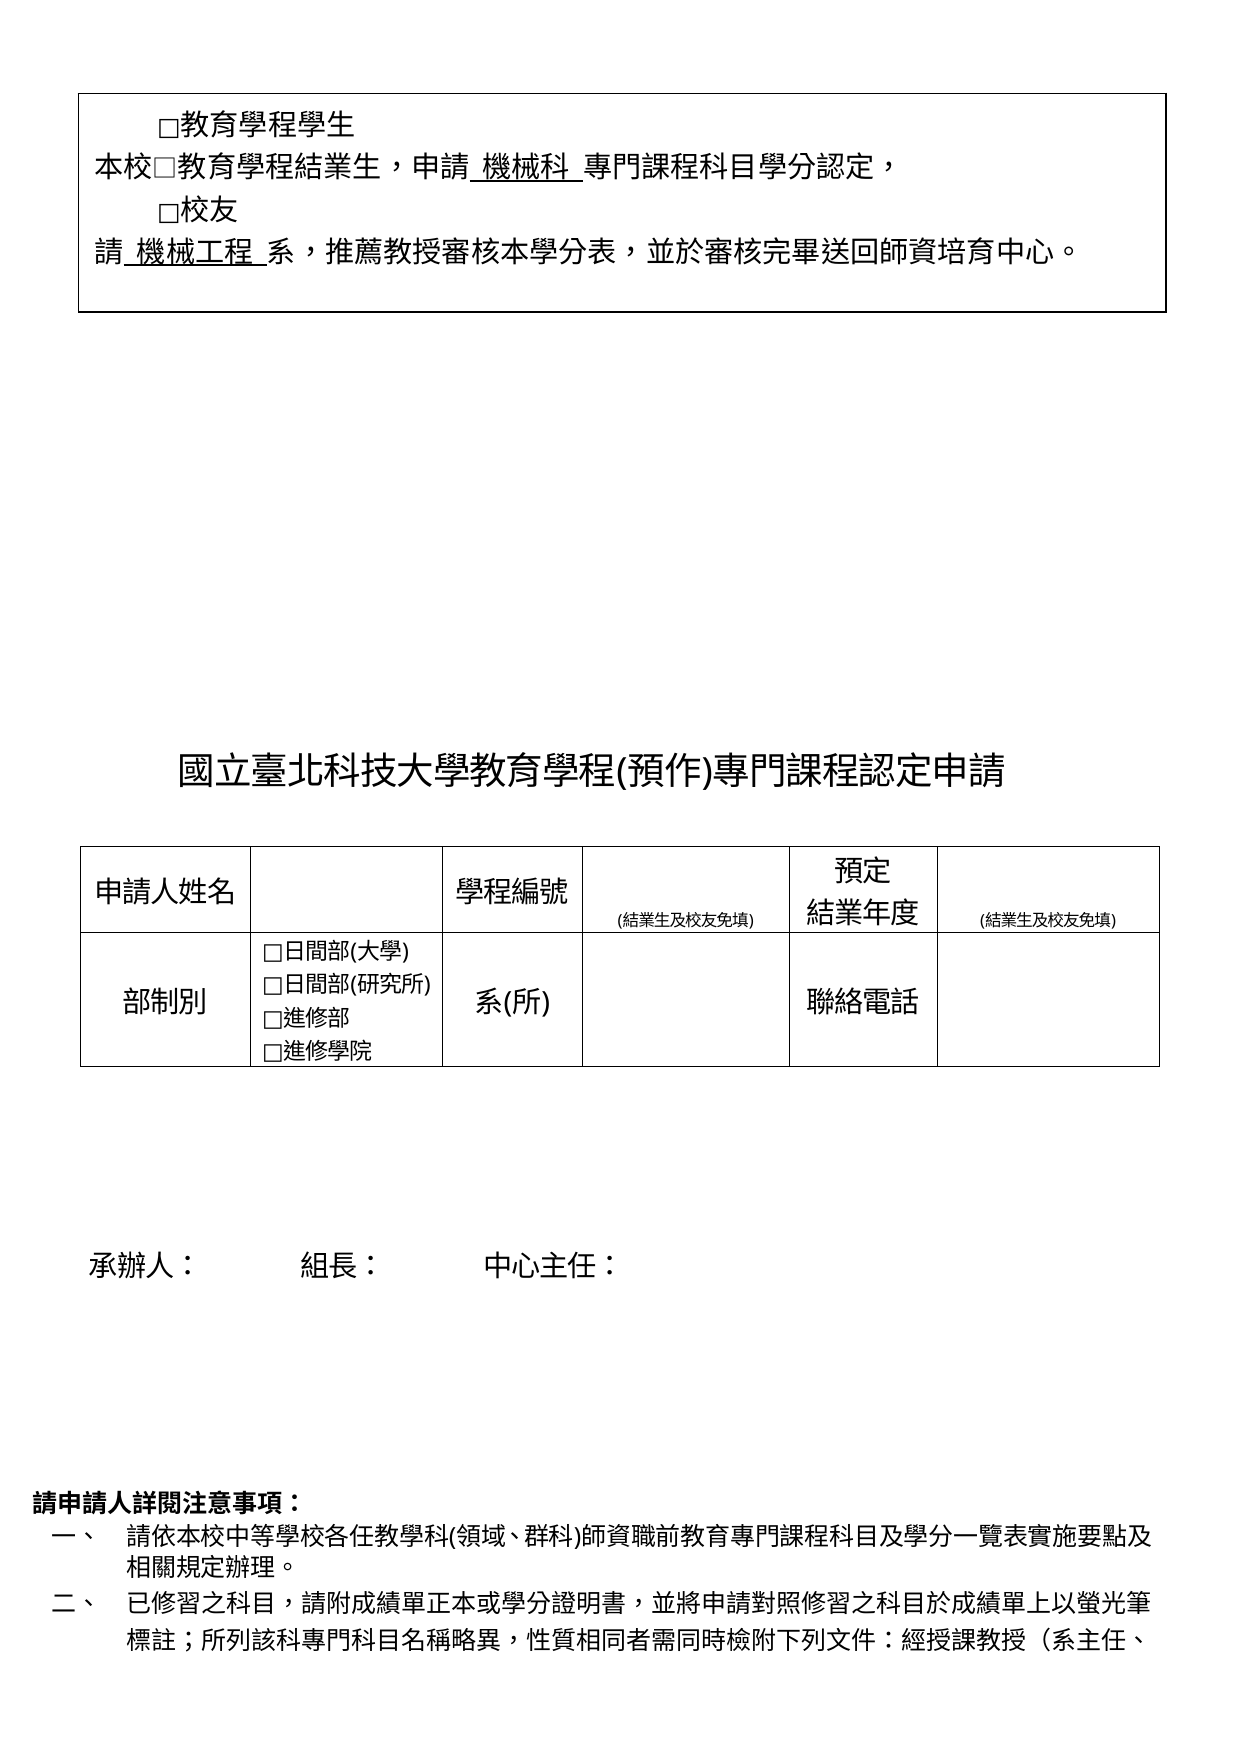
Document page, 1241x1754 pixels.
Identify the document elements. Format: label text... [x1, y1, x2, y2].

list 已修習之科目，請附成績單正本或學分證明書，並將申請對照修習之科目於成績單上以螢光筆標註；所列該科專門科目名稱略異，性質相同者需同時檢附下列文件：經授課教授（系主任、 [51, 1582, 1152, 1657]
list 請依本校中等學校各任教學科(領域、群科)師資職前教育專門課程科目及學分一覽表實施要點及相關規定辦理。 [51, 1520, 1152, 1582]
table_cell 聯絡電話 [790, 933, 937, 1066]
table_header [251, 847, 442, 932]
table_cell [938, 933, 1159, 1066]
text □教育學程學生 [157, 102, 807, 144]
text 本校□教育學程結業生，申請 機械科 專門課程科目學分認定， [94, 144, 1129, 186]
table_header (結業生及校友免填) [583, 847, 789, 932]
text 請申請人詳閱注意事項： [32, 1484, 1152, 1520]
text □校友 [157, 186, 807, 228]
table_cell 系(所) [443, 933, 582, 1066]
table_cell □日間部(大學) □日間部(研究所) □進修部 □進修學院 [251, 933, 442, 1066]
table_header 學程編號 [443, 847, 582, 932]
text 國立臺北科技大學教育學程(預作)專門課程認定申請 [32, 741, 1152, 795]
table_header 預定 結業年度 [790, 847, 937, 932]
table_header (結業生及校友免填) [938, 847, 1159, 932]
text 請 機械工程 系，推薦教授審核本學分表，並於審核完畢送回師資培育中心。 [94, 228, 1129, 271]
table_cell [583, 933, 789, 1066]
text 承辦人： 組長： 中心主任： [89, 1243, 1152, 1285]
table_cell 部制別 [81, 933, 250, 1066]
table_header 申請人姓名 [81, 847, 250, 932]
